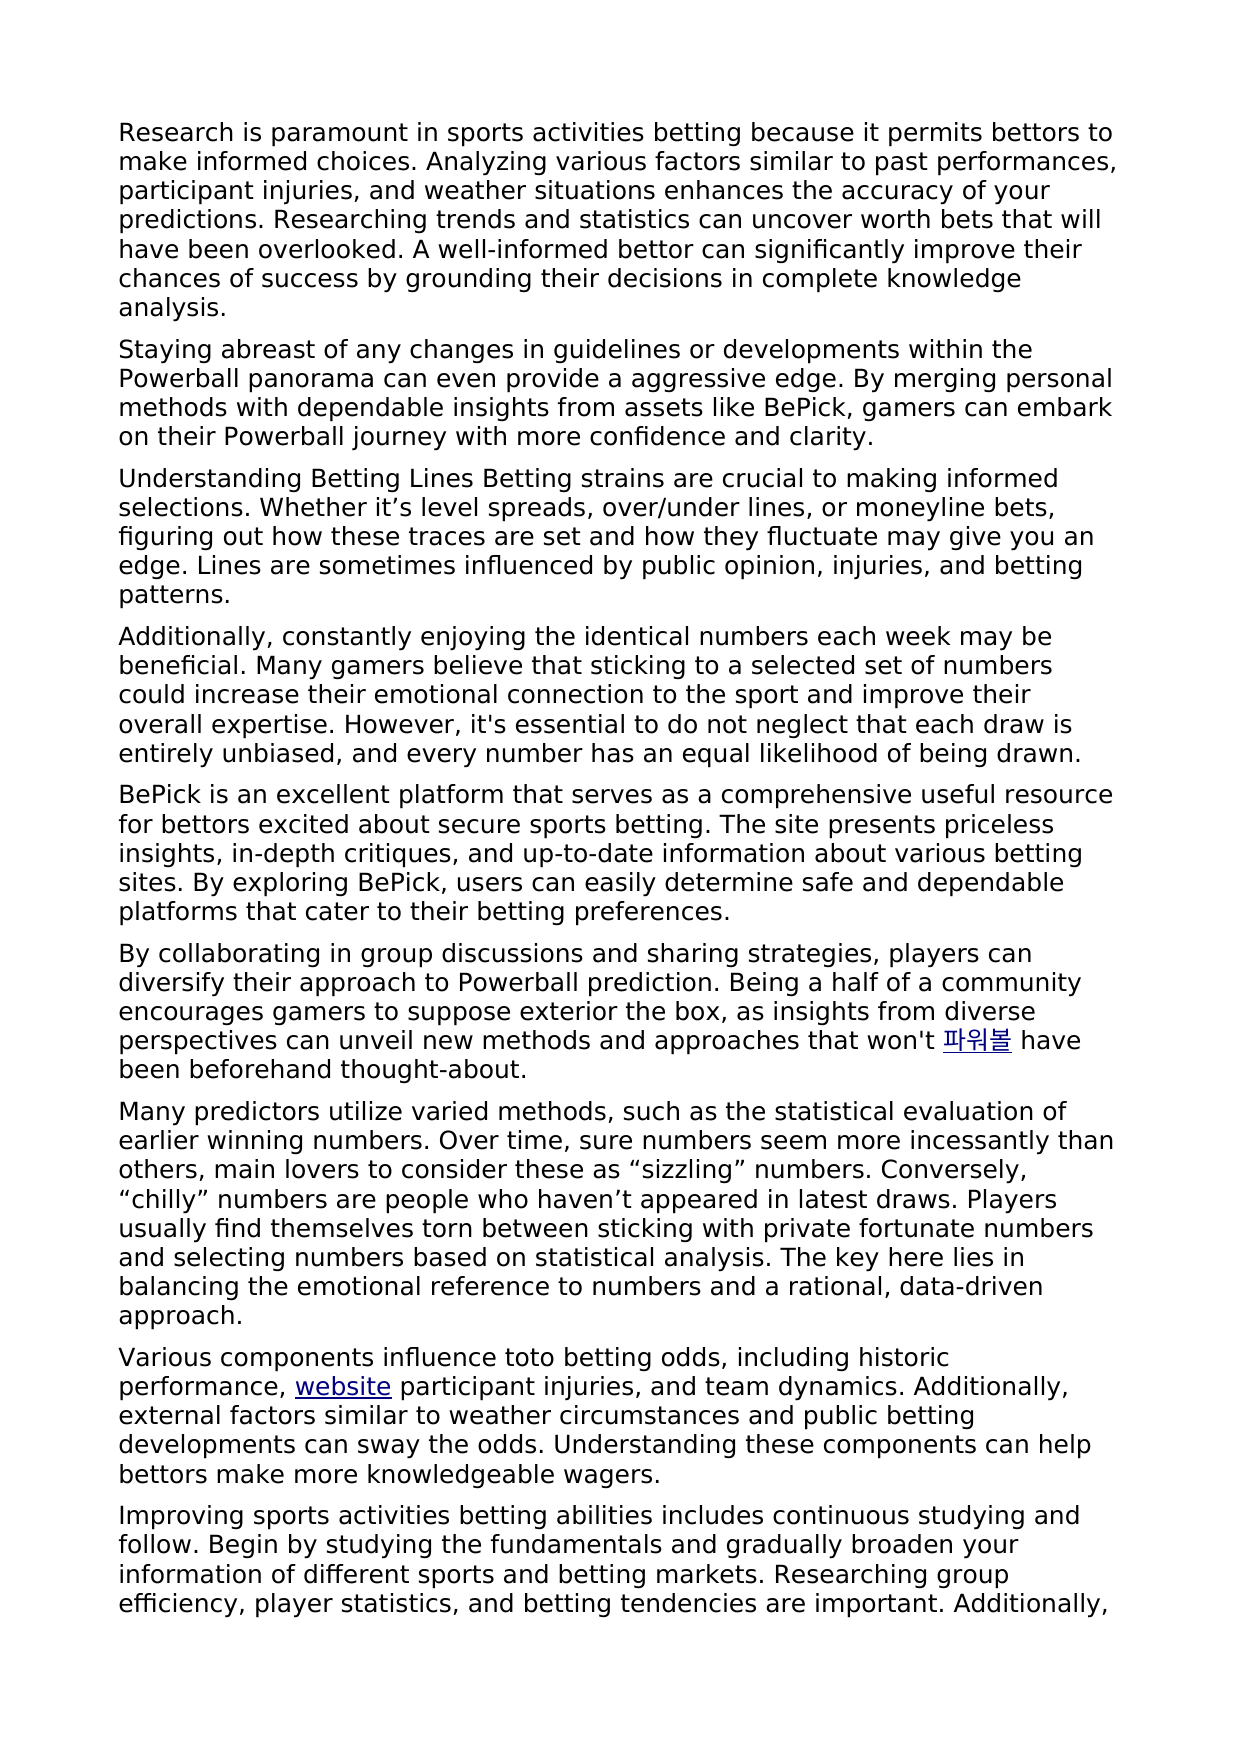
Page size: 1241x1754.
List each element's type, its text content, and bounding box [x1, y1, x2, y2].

text Various components influence toto betting odds, including historic performance, website participant injuries, and team dynamics. Additionally, external factors similar to weather circumstances and public betting developments can sway the odds. Understanding these components can help bettors make more knowledgeable wagers. [118, 1343, 1122, 1489]
text BePick is an excellent platform that serves as a comprehensive useful resource for bettors excited about secure sports betting. The site presents priceless insights, in-depth critiques, and up-to-date information about various betting sites. By exploring BePick, users can easily determine safe and dependable platforms that cater to their betting preferences. [118, 781, 1122, 926]
text By collaborating in group discussions and sharing strategies, players can diversify their approach to Powerball prediction. Being a half of a community encourages gamers to suppose exterior the box, as insights from diverse perspectives can unveil new methods and approaches that won't 파워볼 have been beforehand thought-about. [118, 939, 1122, 1085]
text Many predictors utilize varied methods, such as the statistical evaluation of earlier winning numbers. Over time, sure numbers seem more incessantly than others, main lovers to consider these as “sizzling” numbers. Conversely, “chilly” numbers are people who haven’t appeared in latest draws. Players usually find themselves torn between sticking with private fortunate numbers and selecting numbers based on statistical analysis. The key here lies in balancing the emotional reference to numbers and a rational, data-driven approach. [118, 1097, 1122, 1331]
text Additionally, constantly enjoying the identical numbers each week may be beneficial. Many gamers believe that sticking to a selected set of numbers could increase their emotional connection to the sport and improve their overall expertise. However, it's essential to do not neglect that each draw is entirely unbiased, and every number has an equal likelihood of being drawn. [118, 622, 1122, 768]
text Improving sports activities betting abilities includes continuous studying and follow. Begin by studying the fundamentals and gradually broaden your information of different sports and betting markets. Researching group efficiency, player statistics, and betting tendencies are important. Additionally, [118, 1501, 1122, 1618]
text Understanding Betting Lines Betting strains are crucial to making informed selections. Whether it’s level spreads, over/under lines, or moneyline bets, figuring out how these traces are set and how they fluctuate may give you an edge. Lines are sometimes influenced by public opinion, injuries, and betting patterns. [118, 464, 1122, 610]
text Research is paramount in sports activities betting because it permits bettors to make informed choices. Analyzing various factors similar to past performances, participant injuries, and weather situations enhances the accuracy of your predictions. Researching trends and statistics can uncover worth bets that will have been overlooked. A well-informed bettor can significantly improve their chances of success by grounding their decisions in complete knowledge analysis. [118, 118, 1122, 322]
text Staying abreast of any changes in guidelines or developments within the Powerball panorama can even provide a aggressive edge. By merging personal methods with dependable insights from assets like BePick, gamers can embark on their Powerball journey with more confidence and clarity. [118, 335, 1122, 451]
